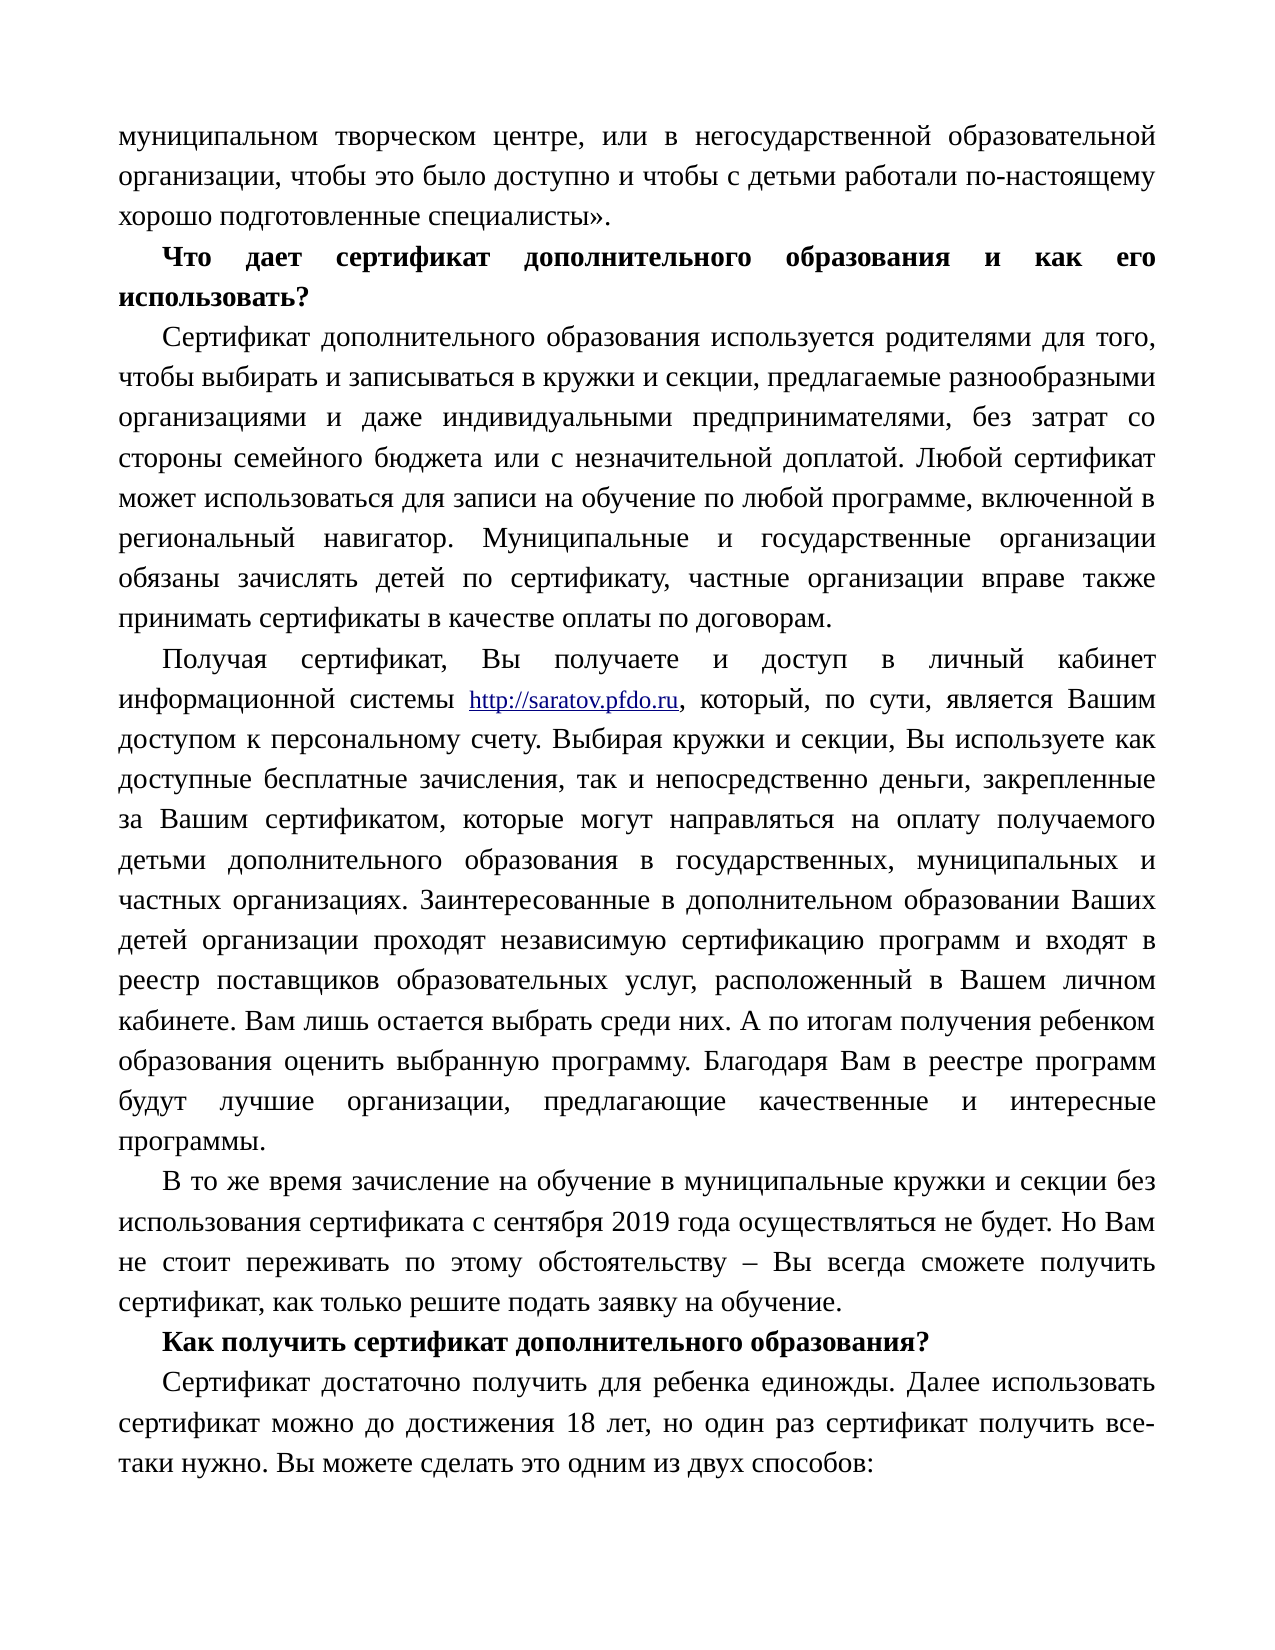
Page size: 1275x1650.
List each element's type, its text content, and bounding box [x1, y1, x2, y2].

text Получая сертификат, Вы получаете и доступ в личный кабинет информационной системы http://saratov.pfdo.ru, который, по сути, является Вашим доступом к персональному счету. Выбирая кружки и секции, Вы используете как доступные бесплатные зачисления, так и непосредственно деньги, закрепленные за Вашим сертификатом, которые могут направляться на оплату получаемого детьми дополнительного образования в государственных, муниципальных и частных организациях. Заинтересованные в дополнительном образовании Ваших детей организации проходят независимую сертификацию программ и входят в реестр поставщиков образовательных услуг, расположенный в Вашем личном кабинете. Вам лишь остается выбрать среди них. А по итогам получения ребенком образования оценить выбранную программу. Благодаря Вам в реестре программ будут лучшие организации, предлагающие качественные и интересные программы. [118, 641, 1157, 1157]
text В то же время зачисление на обучение в муниципальные кружки и секции без использования сертификата с сентября 2019 года осуществляться не будет. Но Вам не стоит переживать по этому обстоятельству – Вы всегда сможете получить сертификат, как только решите подать заявку на обучение. [118, 1163, 1157, 1318]
text муниципальном творческом центре, или в негосударственной образовательной организации, чтобы это было доступно и чтобы с детьми работали по-настоящему хорошо подготовленные специалисты». [118, 118, 1157, 232]
text Сертификат дополнительного образования используется родителями для того, чтобы выбирать и записываться в кружки и секции, предлагаемые разнообразными организациями и даже индивидуальными предпринимателями, без затрат со стороны семейного бюджета или с незначительной доплатой. Любой сертификат может использоваться для записи на обучение по любой программе, включенной в региональный навигатор. Муниципальные и государственные организации обязаны зачислять детей по сертификату, частные организации вправе также принимать сертификаты в качестве оплаты по договорам. [118, 319, 1157, 634]
text Что дает сертификат дополнительного образования и как его использовать? [118, 239, 1157, 312]
text Сертификат достаточно получить для ребенка единожды. Далее использовать сертификат можно до достижения 18 лет, но один раз сертификат получить все-таки нужно. Вы можете сделать это одним из двух способов: [118, 1364, 1157, 1478]
text Как получить сертификат дополнительного образования? [118, 1324, 1157, 1358]
